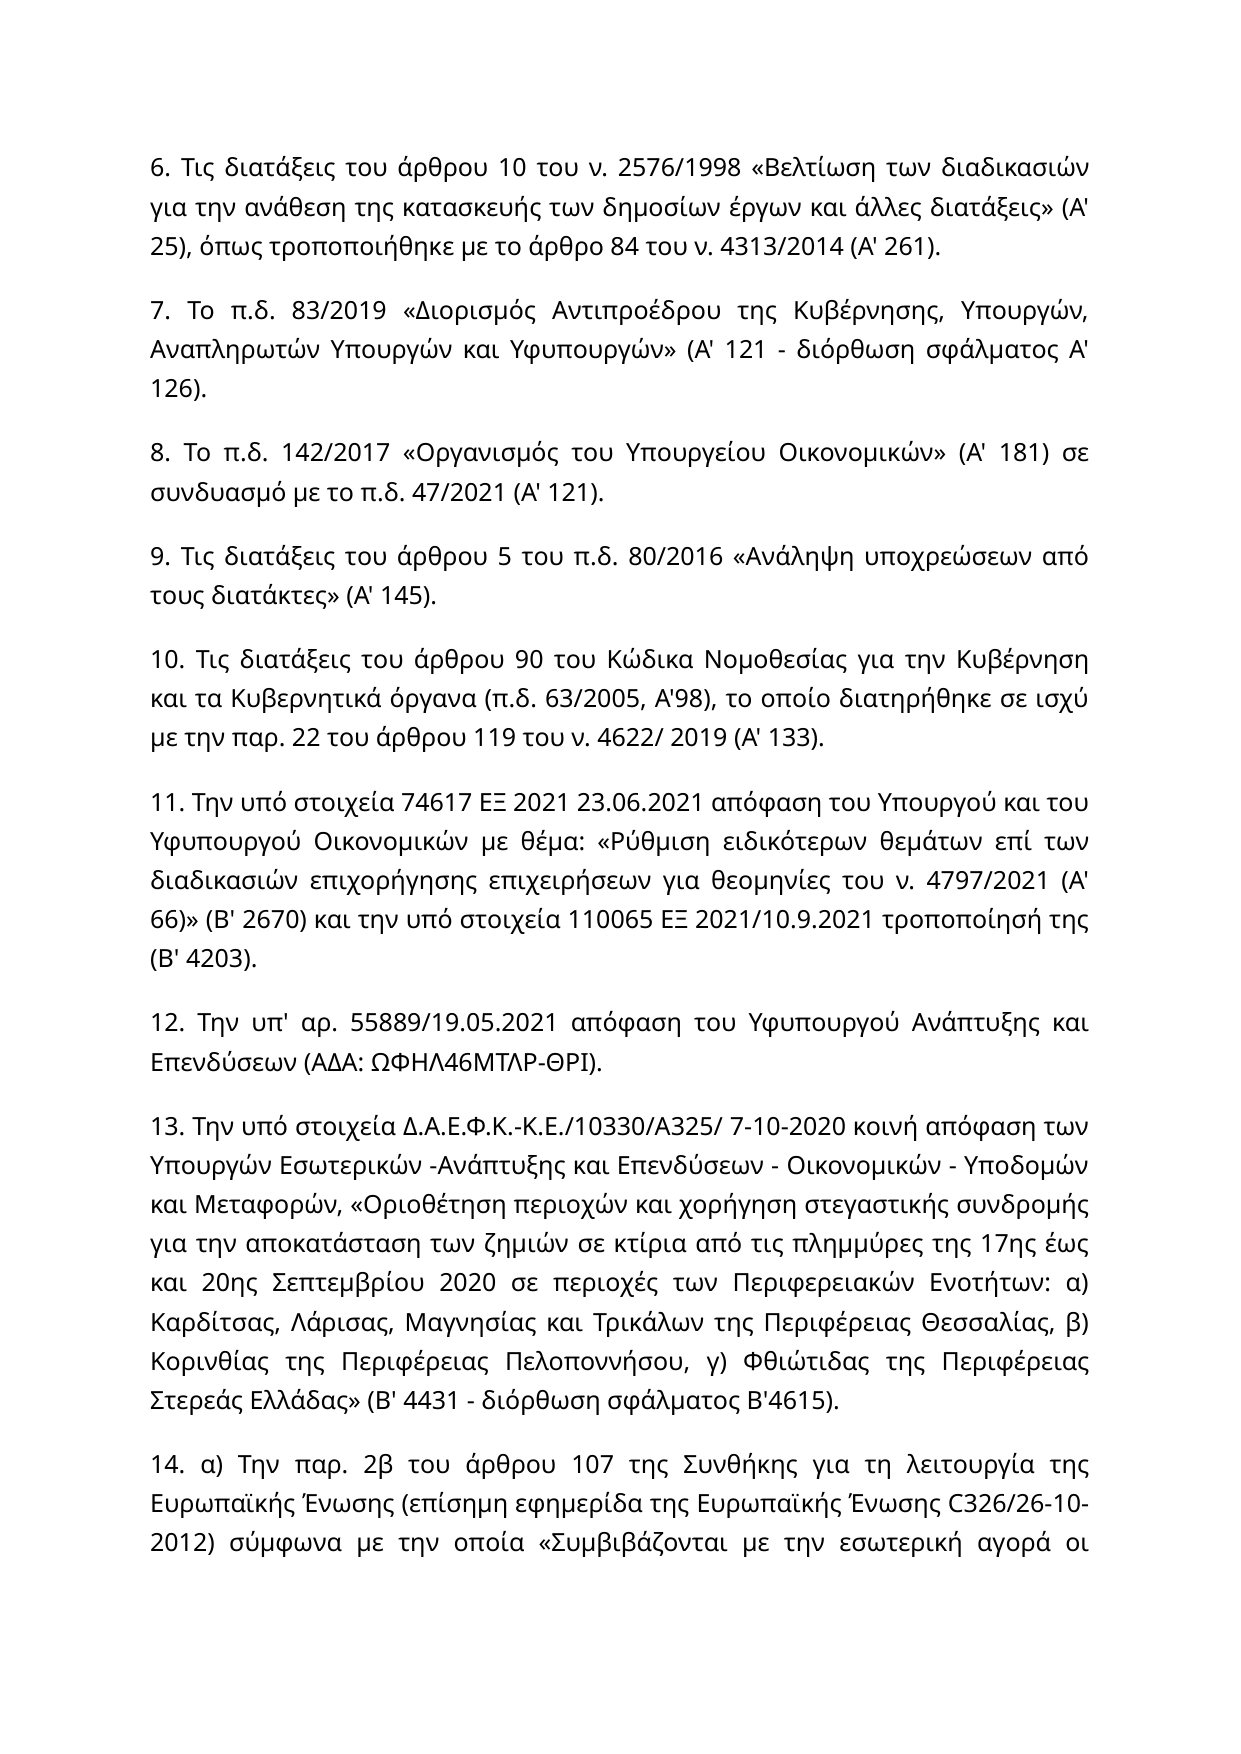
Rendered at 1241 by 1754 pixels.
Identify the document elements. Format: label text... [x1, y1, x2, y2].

text 6. Τις διατάξεις του άρθρου 10 του ν. 2576/1998 «Βελτίωση των διαδικασιών για την ανάθεση της κατασκευής των δημοσίων έργων και άλλες διατάξεις» (Α' 25), όπως τροποποιήθηκε με το άρθρο 84 του ν. 4313/2014 (Α' 261). [150, 150, 1090, 262]
text 9. Τις διατάξεις του άρθρου 5 του π.δ. 80/2016 «Ανάληψη υποχρεώσεων από τους διατάκτες» (Α' 145). [150, 538, 1090, 612]
text 13. Την υπό στοιχεία Δ.Α.Ε.Φ.Κ.-Κ.Ε./10330/Α325/ 7-10-2020 κοινή απόφαση των Υπουργών Εσωτερικών -Ανάπτυξης και Επενδύσεων - Οικονομικών - Υποδομών και Μεταφορών, «Οριοθέτηση περιοχών και χορήγηση στεγαστικής συνδρομής για την αποκατάσταση των ζημιών σε κτίρια από τις πλημμύρες της 17ης έως και 20ης Σεπτεμβρίου 2020 σε περιοχές των Περιφερειακών Ενοτήτων: α) Καρδίτσας, Λάρισας, Μαγνησίας και Τρικάλων της Περιφέρειας Θεσσαλίας, β) Κορινθίας της Περιφέρειας Πελοποννήσου, γ) Φθιώτιδας της Περιφέρειας Στερεάς Ελλάδας» (Β' 4431 - διόρθωση σφάλματος Β'4615). [150, 1108, 1090, 1417]
text 7. Το π.δ. 83/2019 «Διορισμός Αντιπροέδρου της Κυβέρνησης, Υπουργών, Αναπληρωτών Υπουργών και Υφυπουργών» (Α' 121 - διόρθωση σφάλματος Α' 126). [150, 292, 1090, 405]
text 11. Την υπό στοιχεία 74617 ΕΞ 2021 23.06.2021 απόφαση του Υπουργού και του Υφυπουργού Οικονομικών με θέμα: «Ρύθμιση ειδικότερων θεμάτων επί των διαδικασιών επιχορήγησης επιχειρήσεων για θεομηνίες του ν. 4797/2021 (Α' 66)» (Β' 2670) και την υπό στοιχεία 110065 ΕΞ 2021/10.9.2021 τροποποίησή της (Β' 4203). [150, 784, 1090, 975]
text 10. Τις διατάξεις του άρθρου 90 του Κώδικα Νομοθεσίας για την Κυβέρνηση και τα Κυβερνητικά όργανα (π.δ. 63/2005, Α'98), το οποίο διατηρήθηκε σε ισχύ με την παρ. 22 του άρθρου 119 του ν. 4622/ 2019 (Α' 133). [150, 642, 1090, 754]
text 12. Την υπ' αρ. 55889/19.05.2021 απόφαση του Υφυπουργού Ανάπτυξης και Επενδύσεων (ΑΔΑ: ΩΦΗΛ46ΜΤΛΡ-ΘΡΙ). [150, 1005, 1090, 1078]
text 8. Το π.δ. 142/2017 «Οργανισμός του Υπουργείου Οικονομικών» (Α' 181) σε συνδυασμό με το π.δ. 47/2021 (Α' 121). [150, 435, 1090, 508]
text 14. α) Την παρ. 2β του άρθρου 107 της Συνθήκης για τη λειτουργία της Ευρωπαϊκής Ένωσης (επίσημη εφημερίδα της Ευρωπαϊκής Ένωσης C326/26-10-2012) σύμφωνα με την οποία «Συμβιβάζονται με την εσωτερική αγορά οι [150, 1447, 1090, 1559]
